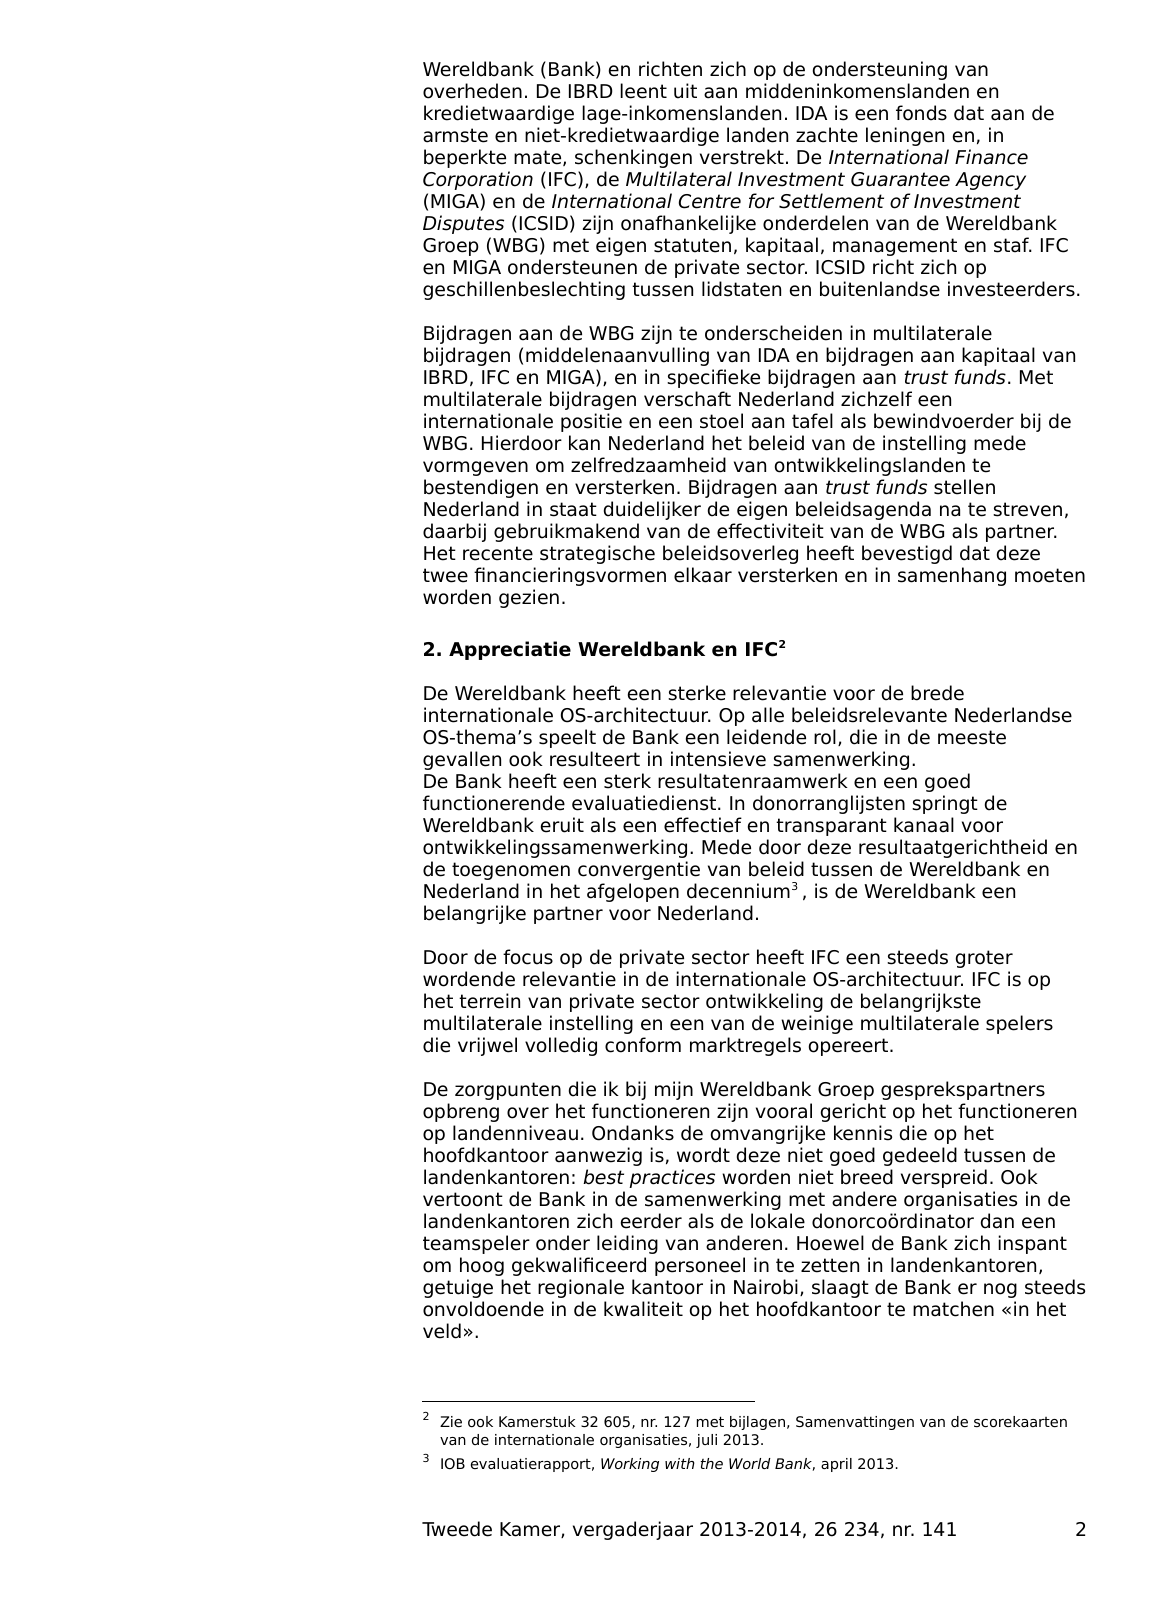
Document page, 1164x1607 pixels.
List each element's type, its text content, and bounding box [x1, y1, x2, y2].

text Zie ook Kamerstuk 32 605, nr. 127 met bijlagen, Samenvattingen van de scorekaarten van de internationale organisaties, juli 2013. [422, 1410, 1087, 1449]
subtitle 2. Appreciatie Wereldbank en IFC [422, 639, 1087, 661]
text De Bank heeft een sterk resultatenraamwerk en een goed functionerende evaluatiedienst. In donorranglijsten springt de Wereldbank eruit als een effectief en transparant kanaal voor ontwikkelingssamenwerking. Mede door deze resultaatgerichtheid en de toegenomen convergentie van beleid tussen de Wereldbank en Nederland in het afgelopen decennium, is de Wereldbank een belangrijke partner voor Nederland. [422, 771, 1087, 925]
text Bijdragen aan de WBG zijn te onderscheiden in multilaterale bijdragen (middelenaanvulling van IDA en bijdragen aan kapitaal van IBRD, IFC en MIGA), en in specifieke bijdragen aan trust funds. Met multilaterale bijdragen verschaft Nederland zichzelf een internationale positie en een stoel aan tafel als bewindvoerder bij de WBG. Hierdoor kan Nederland het beleid van de instelling mede vormgeven om zelfredzaamheid van ontwikkelingslanden te bestendigen en versterken. Bijdragen aan trust funds stellen Nederland in staat duidelijker de eigen beleidsagenda na te streven, daarbij gebruikmakend van de effectiviteit van de WBG als partner. Het recente strategische beleidsoverleg heeft bevestigd dat deze twee financieringsvormen elkaar versterken en in samenhang moeten worden gezien. [422, 323, 1087, 609]
text De zorgpunten die ik bij mijn Wereldbank Groep gesprekspartners opbreng over het functioneren zijn vooral gericht op het functioneren op landenniveau. Ondanks de omvangrijke kennis die op het hoofdkantoor aanwezig is, wordt deze niet goed gedeeld tussen de landenkantoren: best practices worden niet breed verspreid. Ook vertoont de Bank in de samenwerking met andere organisaties in de landenkantoren zich eerder als de lokale donorcoördinator dan een teamspeler onder leiding van anderen. Hoewel de Bank zich inspant om hoog gekwalificeerd personeel in te zetten in landenkantoren, getuige het regionale kantoor in Nairobi, slaagt de Bank er nog steeds onvoldoende in de kwaliteit op het hoofdkantoor te matchen «in het veld». [422, 1079, 1087, 1343]
text Wereldbank (Bank) en richten zich op de ondersteuning van overheden. De IBRD leent uit aan middeninkomenslanden en kredietwaardige lage-inkomenslanden. IDA is een fonds dat aan de armste en niet-kredietwaardige landen zachte leningen en, in beperkte mate, schenkingen verstrekt. De International Finance Corporation (IFC), de Multilateral Investment Guarantee Agency (MIGA) en de International Centre for Settlement of Investment Disputes (ICSID) zijn onafhankelijke onderdelen van de Wereldbank Groep (WBG) met eigen statuten, kapitaal, management en staf. IFC en MIGA ondersteunen de private sector. ICSID richt zich op geschillenbeslechting tussen lidstaten en buitenlandse investeerders. [422, 59, 1087, 301]
text IOB evaluatierapport, Working with the World Bank, april 2013. [422, 1452, 1087, 1474]
text De Wereldbank heeft een sterke relevantie voor de brede internationale OS-architectuur. Op alle beleidsrelevante Nederlandse OS-thema’s speelt de Bank een leidende rol, die in de meeste gevallen ook resulteert in intensieve samenwerking. [422, 683, 1087, 771]
text Door de focus op de private sector heeft IFC een steeds groter wordende relevantie in de internationale OS-architectuur. IFC is op het terrein van private sector ontwikkeling de belangrijkste multilaterale instelling en een van de weinige multilaterale spelers die vrijwel volledig conform marktregels opereert. [422, 947, 1087, 1057]
